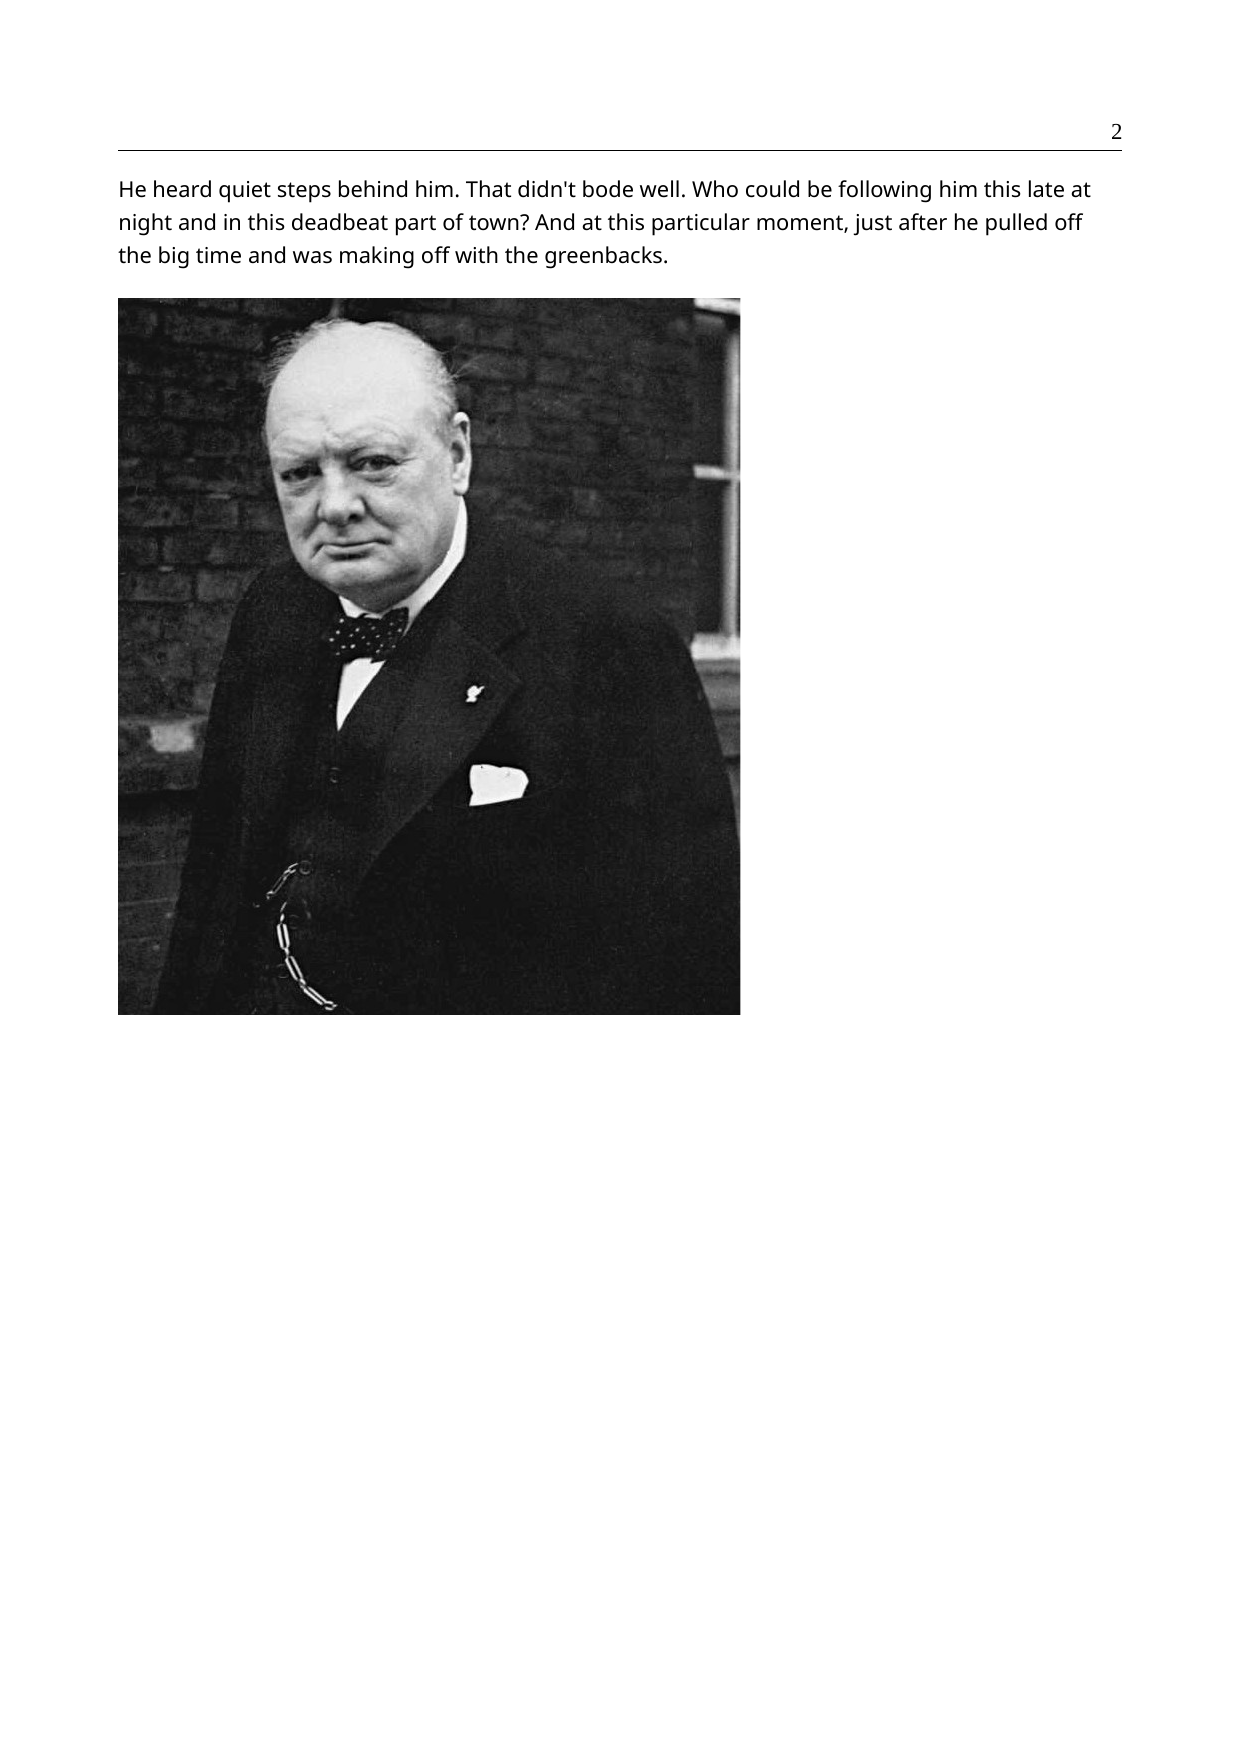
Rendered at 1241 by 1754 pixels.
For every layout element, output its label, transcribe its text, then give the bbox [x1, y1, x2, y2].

picture [118, 298, 741, 1015]
text He heard quiet steps behind him. That didn't bode well. Who could be following him this late at night and in this deadbeat part of town? And at this particular moment, just after he pulled off the big time and was making off with the greenbacks. [118, 174, 1122, 269]
